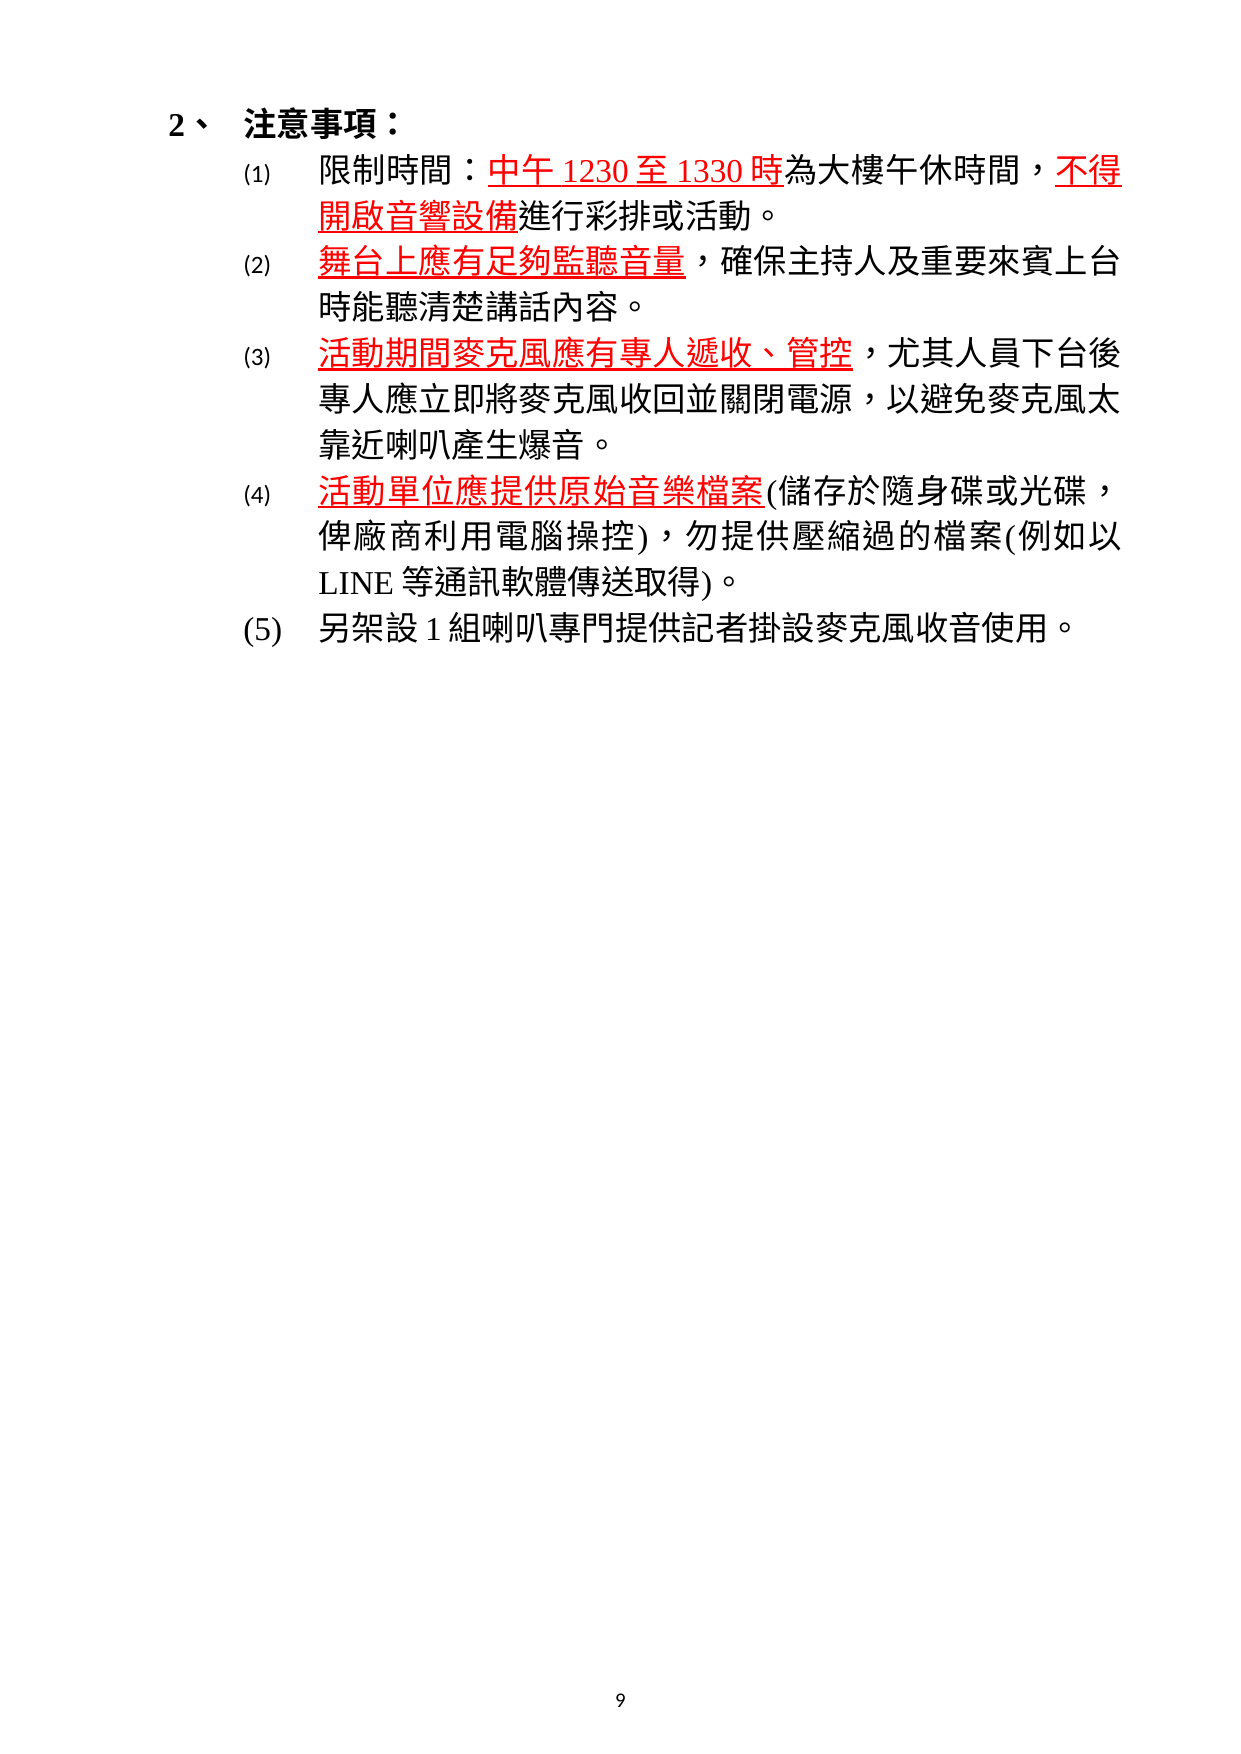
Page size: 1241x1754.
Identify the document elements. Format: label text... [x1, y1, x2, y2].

list 注意事項： [168, 100, 1122, 146]
list 另架設1組喇叭專門提供記者掛設麥克風收音使用。 [243, 604, 1122, 650]
list 限制時間：中午1230至1330時為大樓午休時間，不得開啟音響設備進行彩排或活動。 [243, 146, 1122, 237]
list 舞台上應有足夠監聽音量，確保主持人及重要來賓上台時能聽清楚講話內容。 [243, 237, 1122, 329]
list 活動期間麥克風應有專人遞收、管控，尤其人員下台後專人應立即將麥克風收回並關閉電源，以避免麥克風太靠近喇叭產生爆音。 [243, 329, 1122, 466]
list 活動單位應提供原始音樂檔案(儲存於隨身碟或光碟，俾廠商利用電腦操控)，勿提供壓縮過的檔案(例如以LINE等通訊軟體傳送取得)。 [243, 466, 1122, 604]
